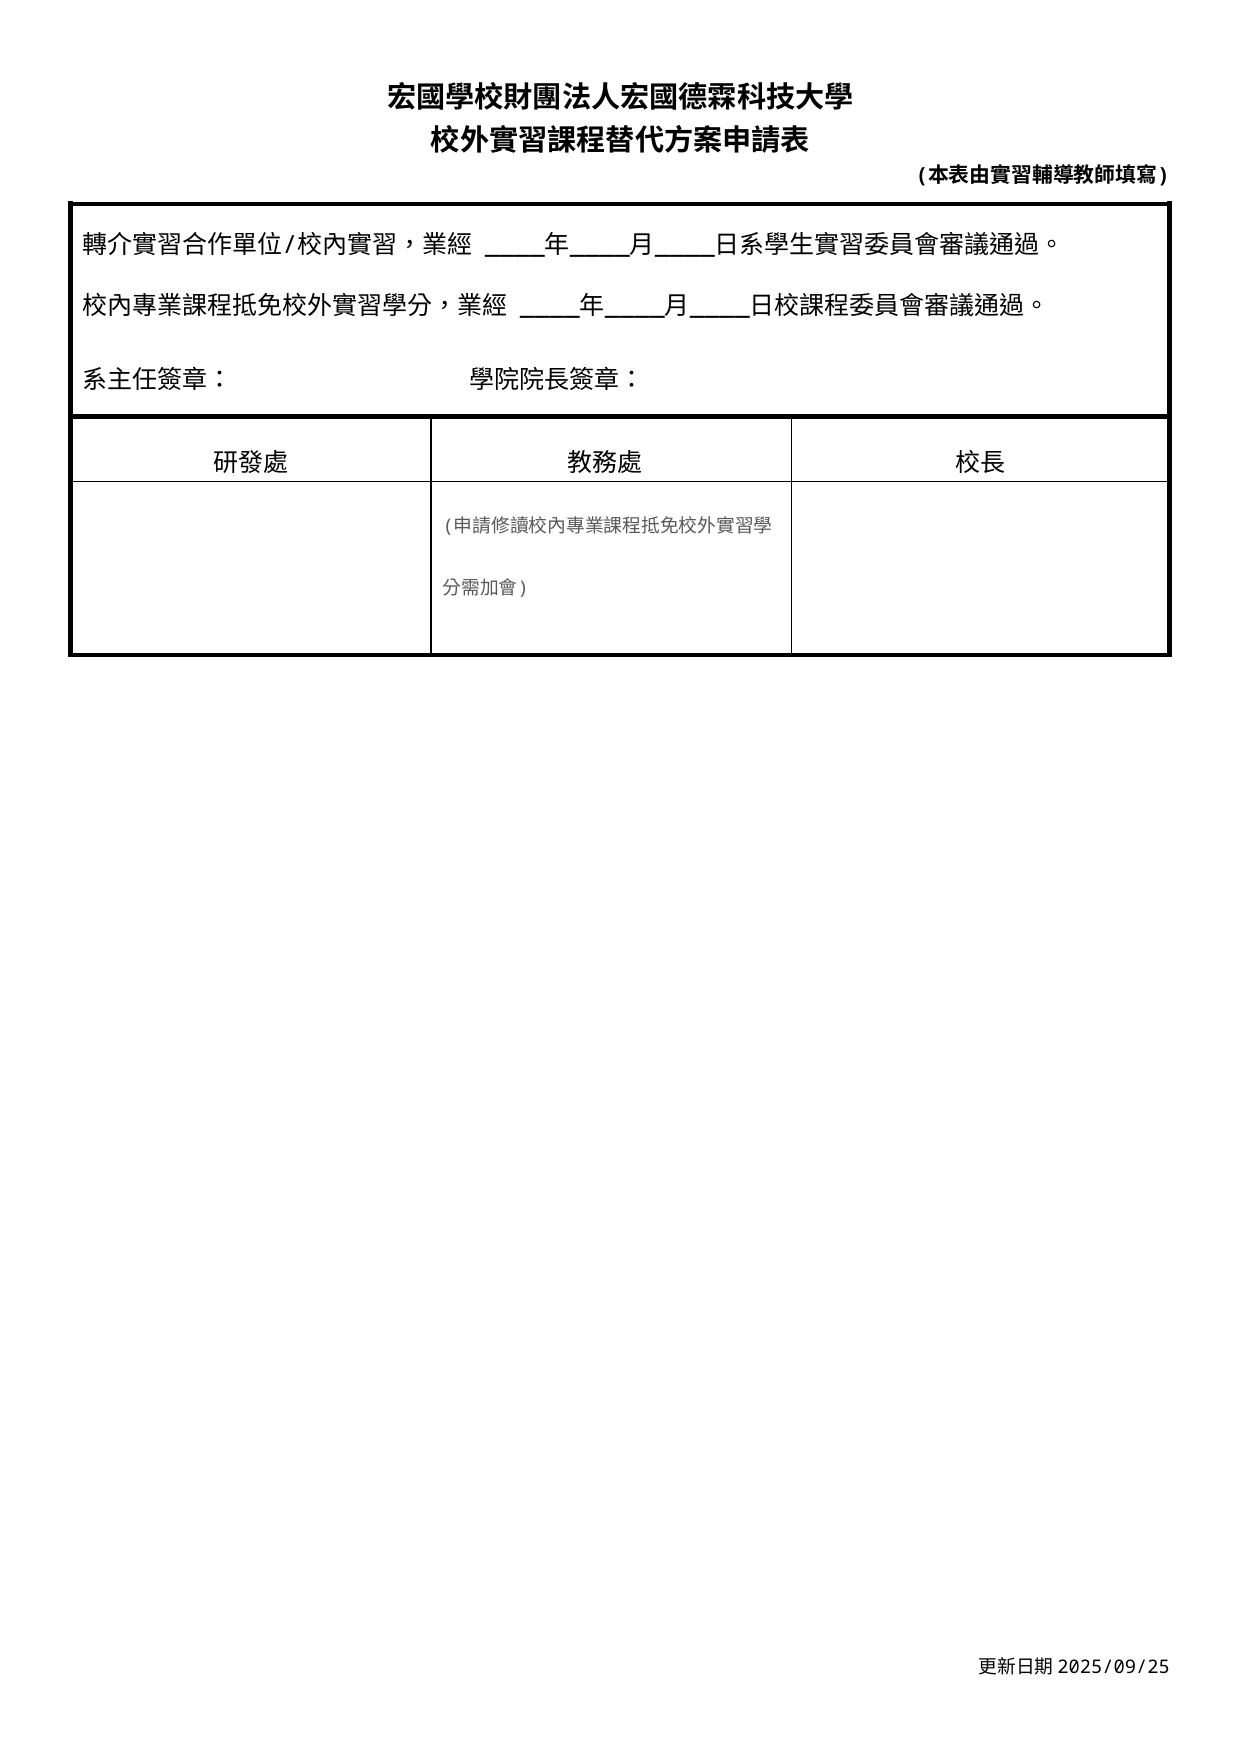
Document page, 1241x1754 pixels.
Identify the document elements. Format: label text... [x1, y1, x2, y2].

table_cell (申請修讀校內專業課程抵免校外實習學分需加會) [432, 482, 791, 653]
table_cell 教務處 [432, 419, 791, 481]
table_cell [73, 482, 430, 653]
table_cell 校長 [792, 419, 1167, 481]
table_cell [792, 482, 1167, 653]
table_cell 轉介實習合作單位/校內實習，業經 ____年____月____日系學生實習委員會審議通過。 校內專業課程抵免校外實習學分，業經 ____年____月____日校課程委員會審議通過。 系主任簽章： 學院院長簽章： [73, 206, 1167, 414]
table_cell 研發處 [73, 419, 430, 481]
